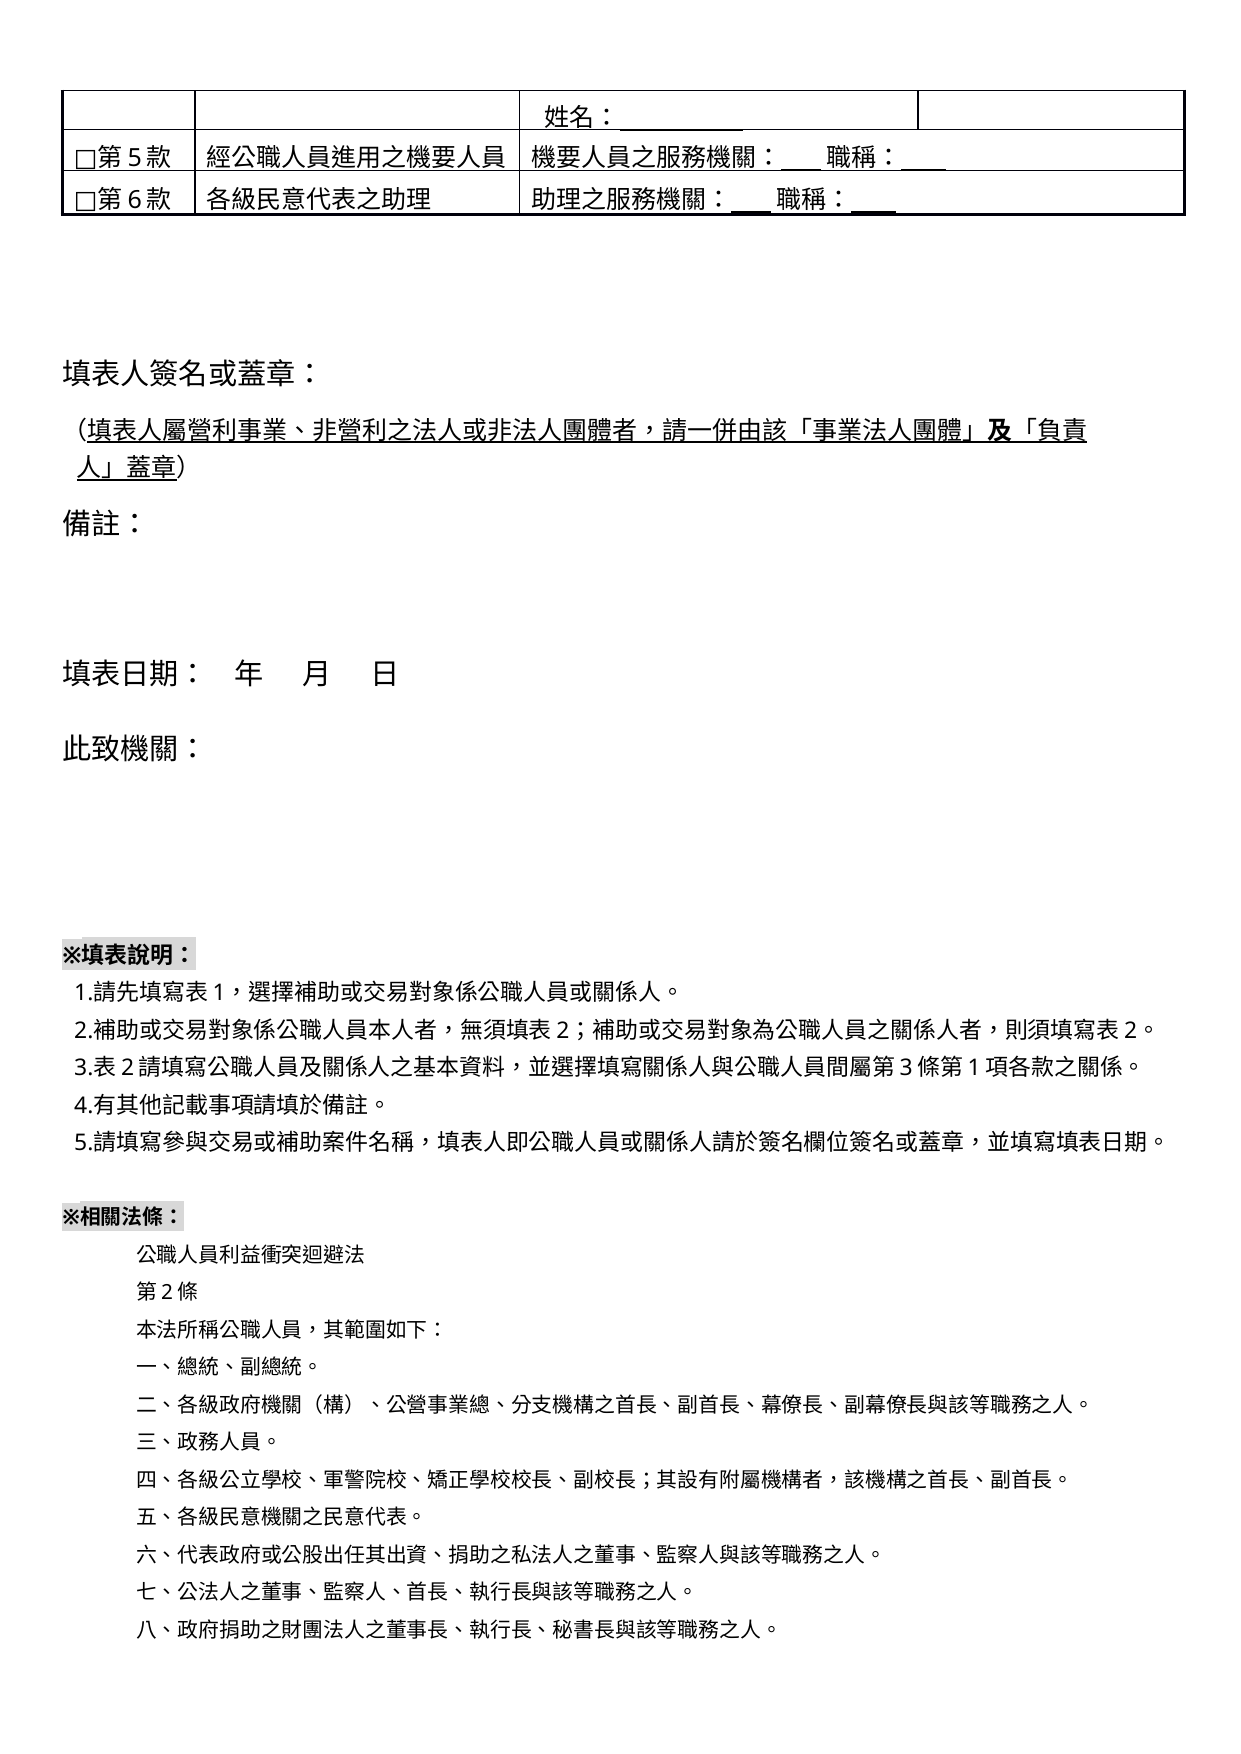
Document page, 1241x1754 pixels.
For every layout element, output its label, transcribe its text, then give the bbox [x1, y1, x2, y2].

text ※填表說明： [62, 928, 1110, 966]
text 本法所稱公職人員，其範圍如下： [136, 1303, 1110, 1341]
text 第2條 [136, 1266, 1110, 1303]
text ※相關法條： [62, 1191, 1204, 1228]
table_cell 姓名： [520, 91, 917, 128]
text 五、各級民意機關之民意代表。 [136, 1491, 1110, 1528]
text 5.請填寫參與交易或補助案件名稱，填表人即公職人員或關係人請於簽名欄位簽名或蓋章，並填寫填表日期。 [62, 1116, 1204, 1153]
table_cell 各級民意代表之助理 [196, 171, 519, 213]
table_cell [196, 91, 519, 128]
text 填表日期： 年 月 日 [62, 628, 1110, 703]
text 六、代表政府或公股出任其出資、捐助之私法人之董事、監察人與該等職務之人。 [136, 1528, 1110, 1566]
text 1.請先填寫表1，選擇補助或交易對象係公職人員或關係人。 [62, 966, 1204, 1003]
table_cell [919, 91, 1183, 128]
table_cell □第6款 [64, 171, 194, 213]
text 2.補助或交易對象係公職人員本人者，無須填表2；補助或交易對象為公職人員之關係人者，則須填寫表2。 [62, 1003, 1204, 1041]
text 公職人員利益衝突迴避法 [136, 1228, 1110, 1266]
table_cell □第5款 [64, 130, 194, 169]
text 3.表2請填寫公職人員及關係人之基本資料，並選擇填寫關係人與公職人員間屬第3條第1項各款之關係。 [62, 1041, 1204, 1078]
text 此致機關： [62, 703, 1110, 778]
text 三、政務人員。 [136, 1416, 1110, 1453]
text 四、各級公立學校、軍警院校、矯正學校校長、副校長；其設有附屬機構者，該機構之首長、副首長。 [136, 1453, 1110, 1491]
table_cell [64, 91, 194, 128]
text 4.有其他記載事項請填於備註。 [62, 1078, 1204, 1116]
table_cell 經公職人員進用之機要人員 [196, 130, 519, 169]
text 七、公法人之董事、監察人、首長、執行長與該等職務之人。 [136, 1566, 1110, 1603]
text 二、各級政府機關（構）、公營事業總、分支機構之首長、副首長、幕僚長、副幕僚長與該等職務之人。 [136, 1378, 1110, 1416]
text 備註： [62, 478, 1110, 553]
text 填表人簽名或蓋章： [62, 328, 1110, 403]
text 一、總統、副總統。 [136, 1341, 1110, 1378]
table_cell 機要人員之服務機關： 職稱： [520, 130, 1183, 169]
table_cell 助理之服務機關： 職稱： [520, 171, 1183, 213]
text （填表人屬營利事業、非營利之法人或非法人團體者，請一併由該「事業法人團體」及「負責人」蓋章） [62, 403, 1110, 478]
text 八、政府捐助之財團法人之董事長、執行長、秘書長與該等職務之人。 [136, 1603, 1110, 1641]
